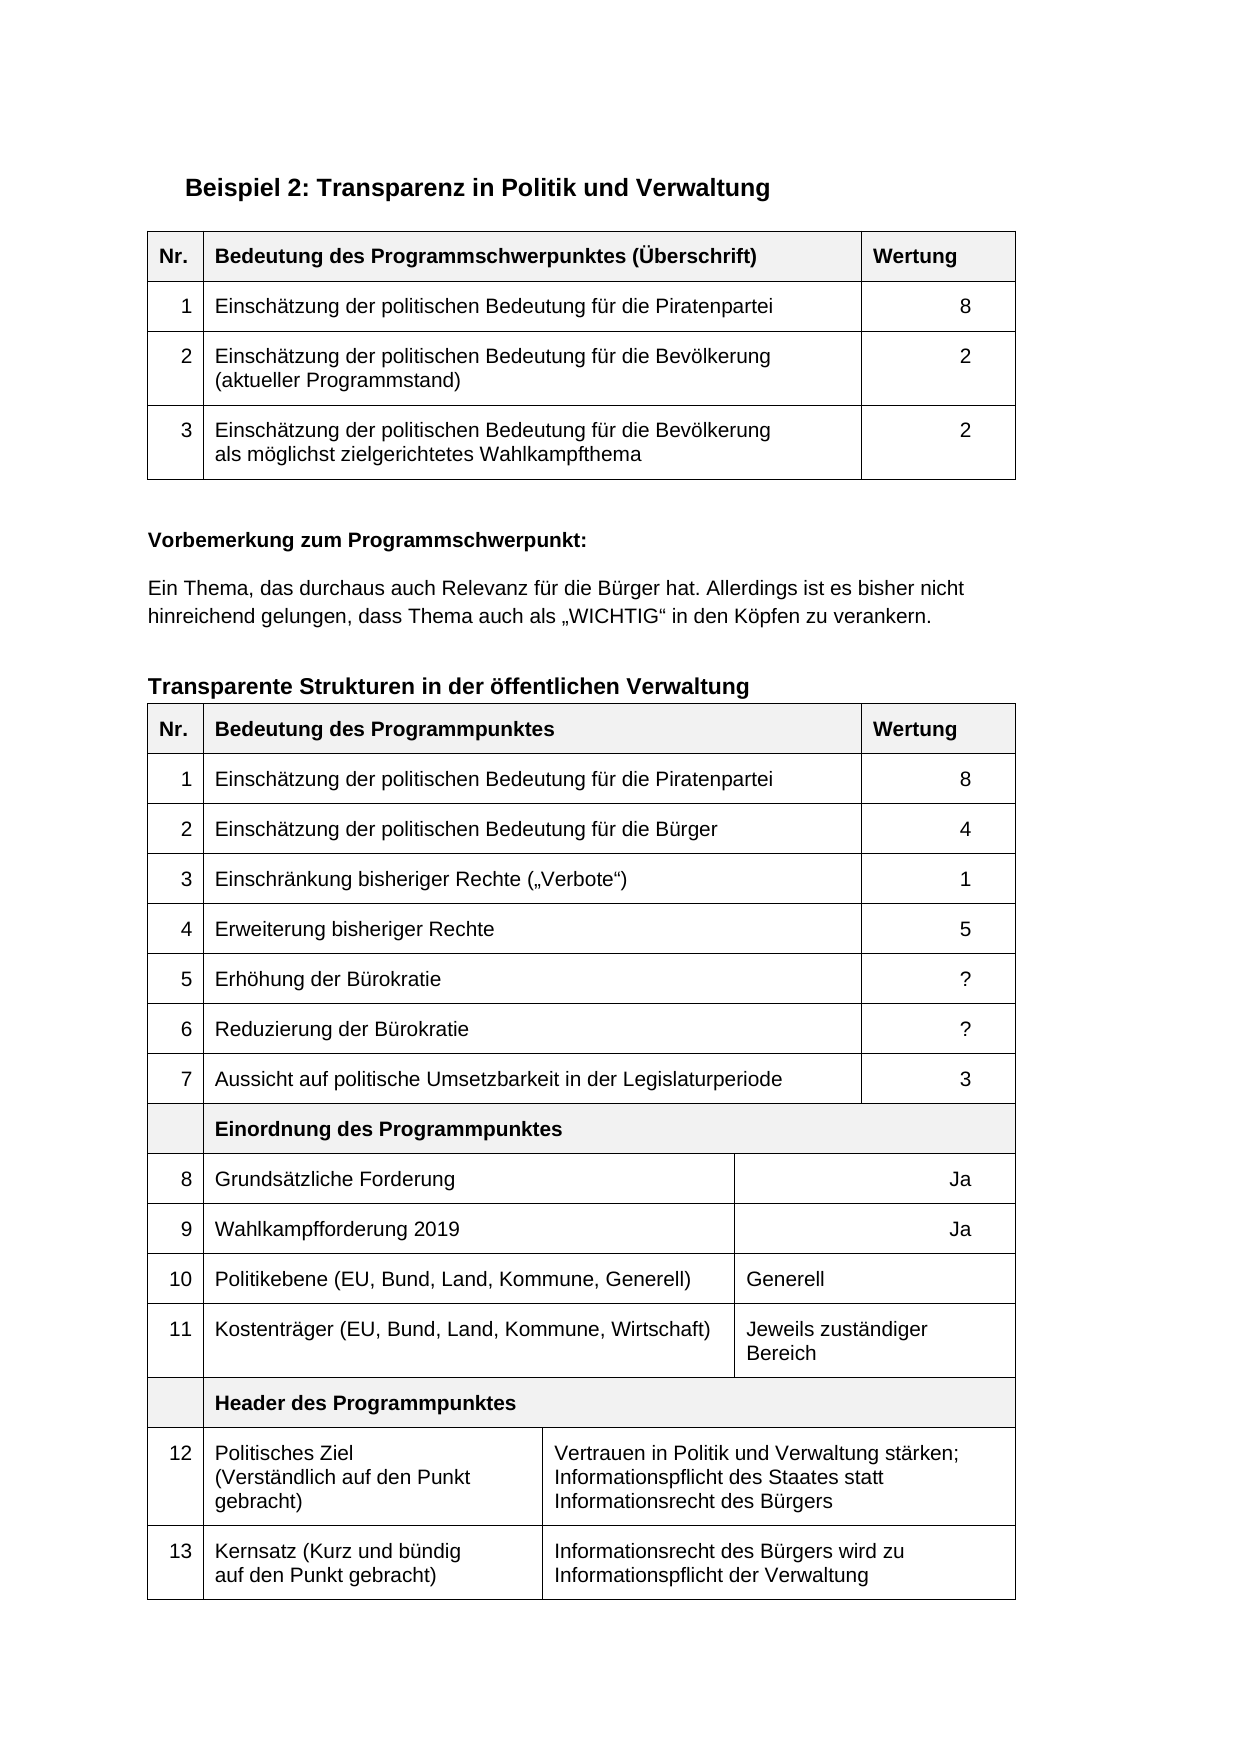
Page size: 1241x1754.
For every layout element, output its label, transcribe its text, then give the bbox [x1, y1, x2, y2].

table_cell Einschätzung der politischen Bedeutung für die Piratenpartei [204, 754, 861, 803]
table_cell Kernsatz (Kurz und bündig auf den Punkt gebracht) [204, 1526, 542, 1599]
table_cell 2 [862, 406, 1015, 478]
table_header Bedeutung des Programmschwerpunktes (Überschrift) [204, 232, 861, 281]
table_cell 8 [862, 754, 1015, 803]
table_cell 2 [148, 804, 203, 853]
table_cell Generell [735, 1254, 1015, 1303]
text Ein Thema, das durchaus auch Relevanz für die Bürger hat. Allerdings ist es bisher nicht hinreichend gelungen, dass Thema auch als „WICHTIG“ in den Köpfen zu verankern. [148, 576, 974, 628]
table_cell 6 [148, 1004, 203, 1053]
table_header Wertung [862, 704, 1015, 753]
table_cell 7 [148, 1054, 203, 1103]
table_cell 13 [148, 1526, 203, 1599]
table_cell 1 [862, 854, 1015, 903]
text Vorbemerkung zum Programmschwerpunkt: [148, 528, 974, 552]
table_cell Aussicht auf politische Umsetzbarkeit in der Legislaturperiode [204, 1054, 861, 1103]
table_cell 3 [148, 854, 203, 903]
table_cell 2 [148, 332, 203, 404]
table_cell Header des Programmpunktes [204, 1378, 1015, 1427]
table_header Nr. [148, 232, 203, 281]
table_cell 5 [862, 904, 1015, 953]
table_cell Einschätzung der politischen Bedeutung für die Bürger [204, 804, 861, 853]
table_cell 3 [862, 1054, 1015, 1103]
table_cell Einordnung des Programmpunktes [204, 1104, 1015, 1153]
table_cell Ja [735, 1204, 1015, 1253]
table_cell Einschätzung der politischen Bedeutung für die Bevölkerung als möglichst zielgerichtetes Wahlkampfthema [204, 406, 861, 478]
table_cell Erweiterung bisheriger Rechte [204, 904, 861, 953]
table_cell Einschränkung bisheriger Rechte („Verbote“) [204, 854, 861, 903]
table_cell [148, 1378, 203, 1427]
table_cell Ja [735, 1154, 1015, 1203]
table_header Wertung [862, 232, 1015, 281]
table_cell 4 [862, 804, 1015, 853]
table_cell Grundsätzliche Forderung [204, 1154, 734, 1203]
table_cell 8 [148, 1154, 203, 1203]
table_cell 9 [148, 1204, 203, 1253]
table_cell Informationsrecht des Bürgers wird zu Informationspflicht der Verwaltung [543, 1526, 1015, 1599]
table_header Nr. [148, 704, 203, 753]
table_cell Wahlkampfforderung 2019 [204, 1204, 734, 1253]
table_cell [148, 1104, 203, 1153]
table_cell 4 [148, 904, 203, 953]
table_cell 1 [148, 282, 203, 331]
table_cell ? [862, 954, 1015, 1003]
table_cell Einschätzung der politischen Bedeutung für die Bevölkerung (aktueller Programmstand) [204, 332, 861, 404]
subtitle Beispiel 2: Transparenz in Politik und Verwaltung [185, 173, 974, 201]
table_cell Politikebene (EU, Bund, Land, Kommune, Generell) [204, 1254, 734, 1303]
table_cell Vertrauen in Politik und Verwaltung stärken; Informationspflicht des Staates statt Informationsrecht des Bürgers [543, 1428, 1015, 1525]
subtitle Transparente Strukturen in der öffentlichen Verwaltung [148, 673, 974, 699]
table_cell Kostenträger (EU, Bund, Land, Kommune, Wirtschaft) [204, 1304, 734, 1377]
table_cell Jeweils zuständiger Bereich [735, 1304, 1015, 1377]
table_cell 8 [862, 282, 1015, 331]
table_cell Reduzierung der Bürokratie [204, 1004, 861, 1053]
table_cell 3 [148, 406, 203, 478]
table_cell 12 [148, 1428, 203, 1525]
table_cell 1 [148, 754, 203, 803]
table_cell Politisches Ziel (Verständlich auf den Punkt gebracht) [204, 1428, 542, 1525]
table_header Bedeutung des Programmpunktes [204, 704, 861, 753]
table_cell 10 [148, 1254, 203, 1303]
table_cell Einschätzung der politischen Bedeutung für die Piratenpartei [204, 282, 861, 331]
table_cell ? [862, 1004, 1015, 1053]
table_cell Erhöhung der Bürokratie [204, 954, 861, 1003]
table_cell 5 [148, 954, 203, 1003]
table_cell 2 [862, 332, 1015, 404]
table_cell 11 [148, 1304, 203, 1377]
